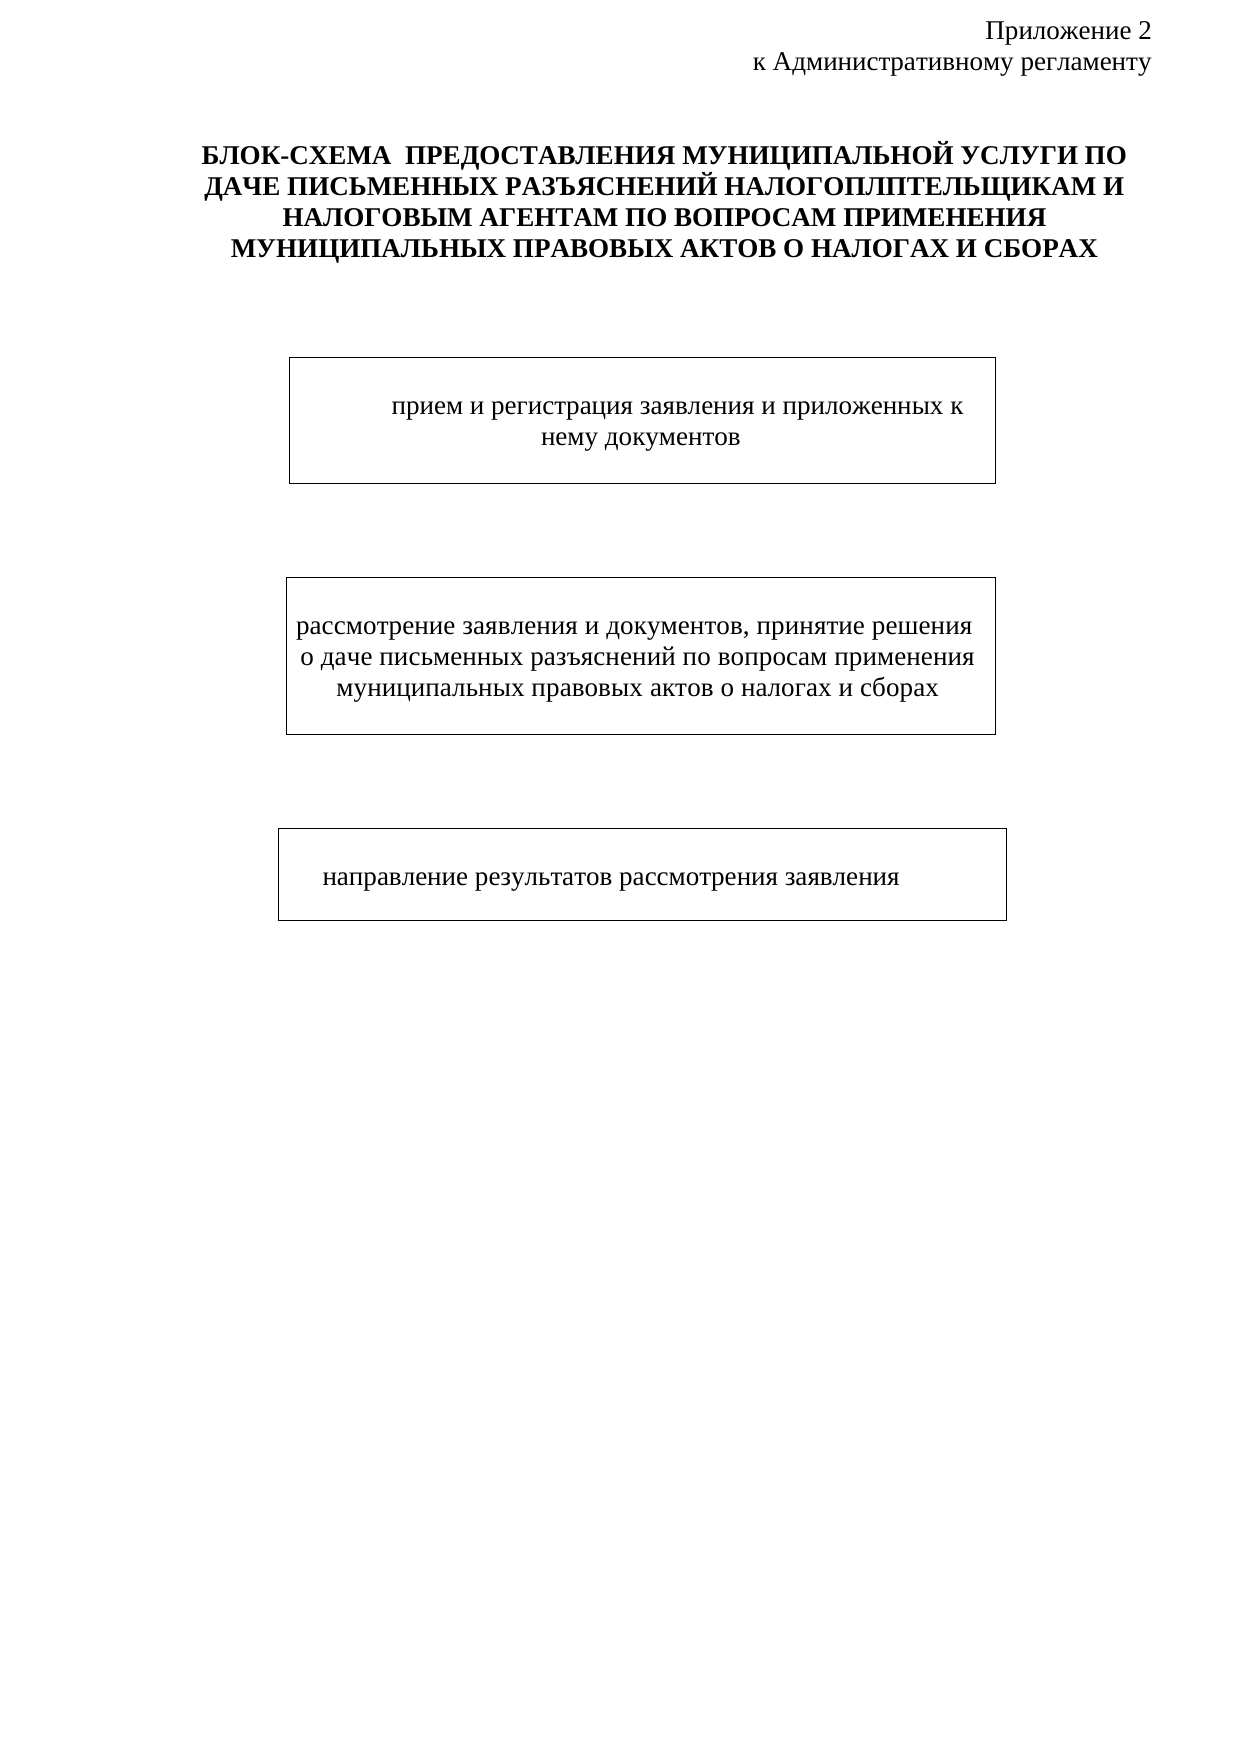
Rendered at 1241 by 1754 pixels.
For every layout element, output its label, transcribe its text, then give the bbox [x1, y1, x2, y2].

table_header рассмотрение заявления и документов, принятие решения о даче письменных разъяснений по вопросам применения муниципальных правовых актов о налогах и сборах [287, 578, 995, 734]
title БЛОК-СХЕМА ПРЕДОСТАВЛЕНИЯ МУНИЦИПАЛЬНОЙ УСЛУГИ ПО ДАЧЕ ПИСЬМЕННЫХ РАЗЪЯСНЕНИЙ НАЛОГОПЛПТЕЛЬЩИКАМ И НАЛОГОВЫМ АГЕНТАМ ПО ВОПРОСАМ ПРИМЕНЕНИЯ МУНИЦИПАЛЬНЫХ ПРАВОВЫХ АКТОВ О НАЛОГАХ И СБОРАХ [177, 139, 1152, 263]
text Приложение 2 [118, 14, 1152, 46]
text к Административному регламенту [118, 46, 1152, 77]
table_header прием и регистрация заявления и приложенных к нему документов [290, 358, 995, 483]
table_header направление результатов рассмотрения заявления [279, 829, 1006, 920]
